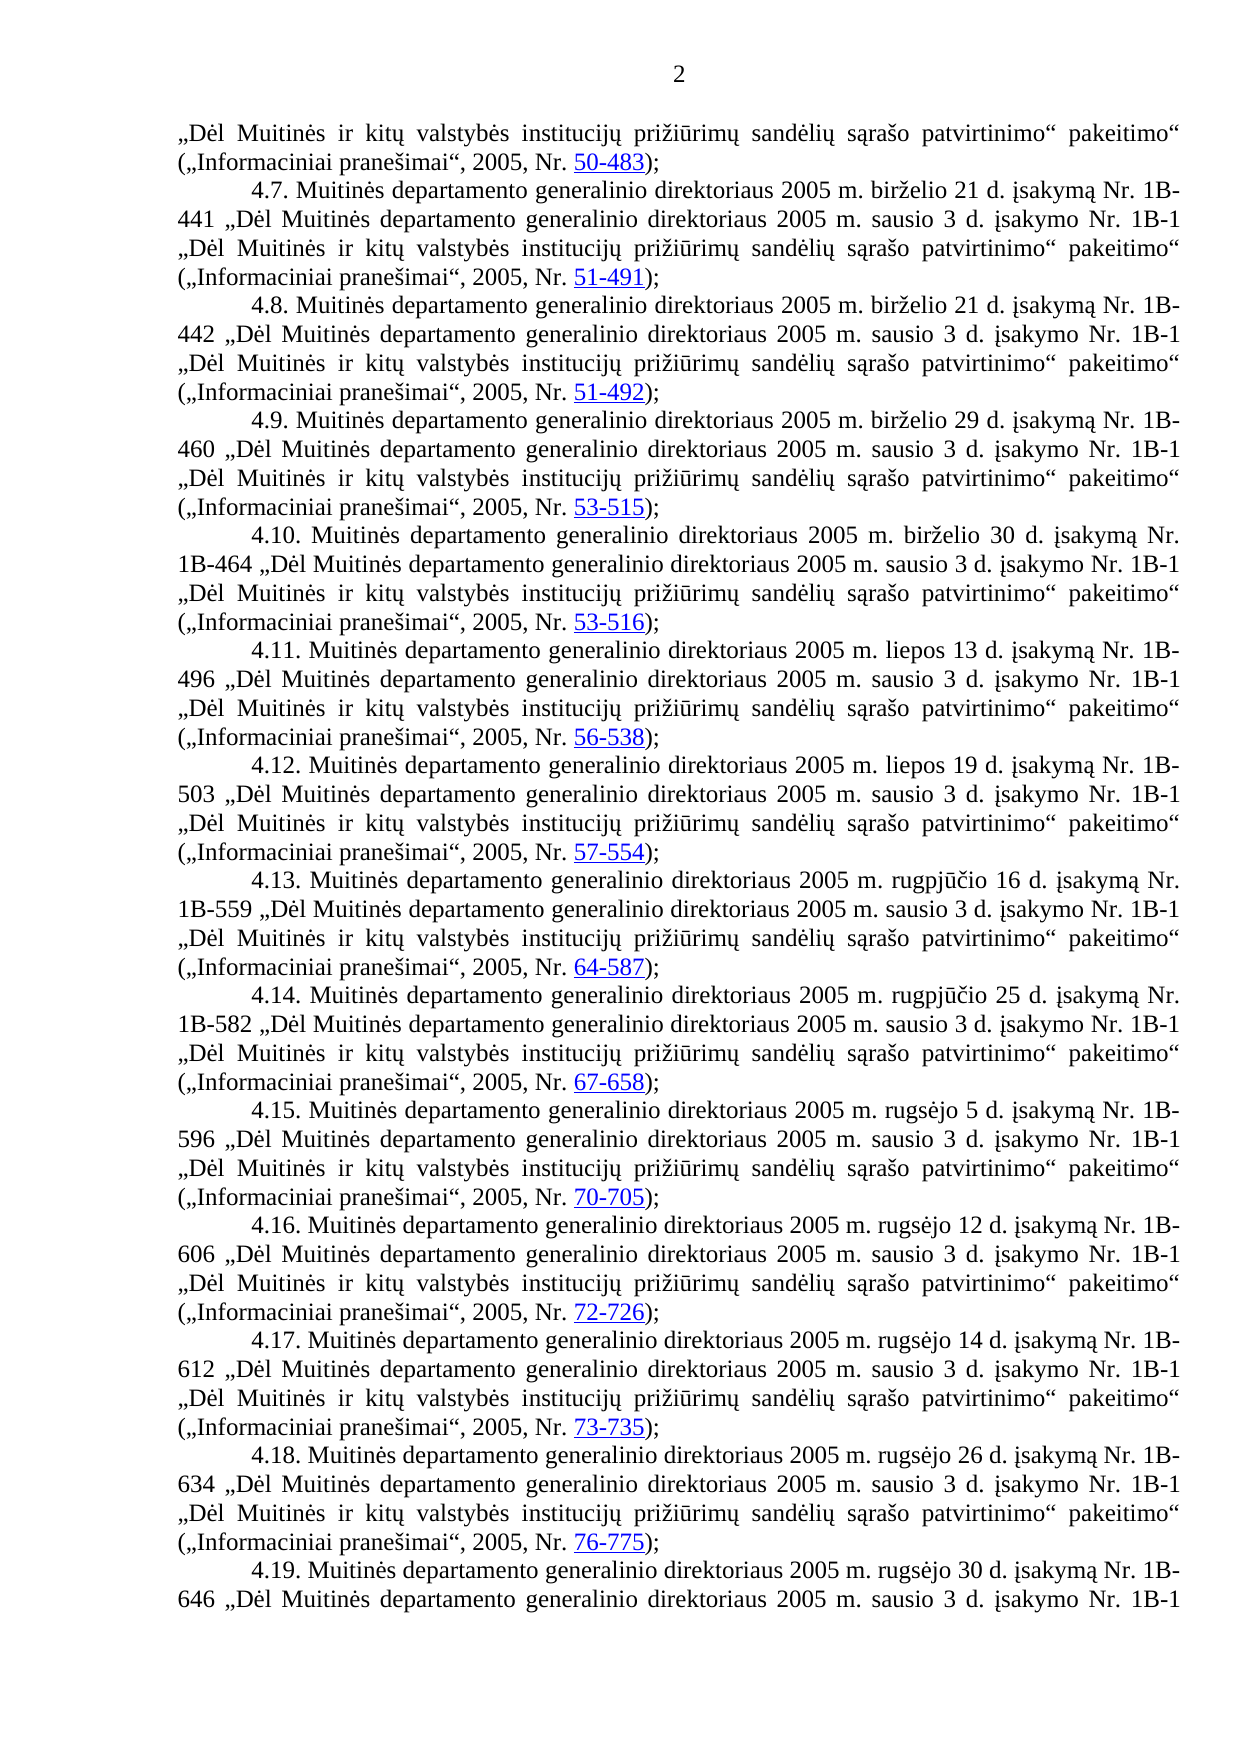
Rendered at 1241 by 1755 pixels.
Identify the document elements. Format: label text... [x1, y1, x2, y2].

text 4.17. Muitinės departamento generalinio direktoriaus 2005 m. rugsėjo 14 d. įsakymą Nr. 1B-612 „Dėl Muitinės departamento generalinio direktoriaus 2005 m. sausio 3 d. įsakymo Nr. 1B-1 „Dėl Muitinės ir kitų valstybės institucijų prižiūrimų sandėlių sąrašo patvirtinimo“ pakeitimo“ („Informaciniai pranešimai“, 2005, Nr. 73-735); [177, 1326, 1181, 1441]
text 4.19. Muitinės departamento generalinio direktoriaus 2005 m. rugsėjo 30 d. įsakymą Nr. 1B-646 „Dėl Muitinės departamento generalinio direktoriaus 2005 m. sausio 3 d. įsakymo Nr. 1B-1 [177, 1556, 1181, 1613]
text 4.7. Muitinės departamento generalinio direktoriaus 2005 m. birželio 21 d. įsakymą Nr. 1B-441 „Dėl Muitinės departamento generalinio direktoriaus 2005 m. sausio 3 d. įsakymo Nr. 1B-1 „Dėl Muitinės ir kitų valstybės institucijų prižiūrimų sandėlių sąrašo patvirtinimo“ pakeitimo“ („Informaciniai pranešimai“, 2005, Nr. 51-491); [177, 176, 1181, 291]
text 4.15. Muitinės departamento generalinio direktoriaus 2005 m. rugsėjo 5 d. įsakymą Nr. 1B-596 „Dėl Muitinės departamento generalinio direktoriaus 2005 m. sausio 3 d. įsakymo Nr. 1B-1 „Dėl Muitinės ir kitų valstybės institucijų prižiūrimų sandėlių sąrašo patvirtinimo“ pakeitimo“ („Informaciniai pranešimai“, 2005, Nr. 70-705); [177, 1096, 1181, 1211]
text 4.8. Muitinės departamento generalinio direktoriaus 2005 m. birželio 21 d. įsakymą Nr. 1B-442 „Dėl Muitinės departamento generalinio direktoriaus 2005 m. sausio 3 d. įsakymo Nr. 1B-1 „Dėl Muitinės ir kitų valstybės institucijų prižiūrimų sandėlių sąrašo patvirtinimo“ pakeitimo“ („Informaciniai pranešimai“, 2005, Nr. 51-492); [177, 291, 1181, 406]
text 4.13. Muitinės departamento generalinio direktoriaus 2005 m. rugpjūčio 16 d. įsakymą Nr. 1B-559 „Dėl Muitinės departamento generalinio direktoriaus 2005 m. sausio 3 d. įsakymo Nr. 1B-1 „Dėl Muitinės ir kitų valstybės institucijų prižiūrimų sandėlių sąrašo patvirtinimo“ pakeitimo“ („Informaciniai pranešimai“, 2005, Nr. 64-587); [177, 866, 1181, 981]
text 4.16. Muitinės departamento generalinio direktoriaus 2005 m. rugsėjo 12 d. įsakymą Nr. 1B-606 „Dėl Muitinės departamento generalinio direktoriaus 2005 m. sausio 3 d. įsakymo Nr. 1B-1 „Dėl Muitinės ir kitų valstybės institucijų prižiūrimų sandėlių sąrašo patvirtinimo“ pakeitimo“ („Informaciniai pranešimai“, 2005, Nr. 72-726); [177, 1211, 1181, 1326]
text 4.18. Muitinės departamento generalinio direktoriaus 2005 m. rugsėjo 26 d. įsakymą Nr. 1B-634 „Dėl Muitinės departamento generalinio direktoriaus 2005 m. sausio 3 d. įsakymo Nr. 1B-1 „Dėl Muitinės ir kitų valstybės institucijų prižiūrimų sandėlių sąrašo patvirtinimo“ pakeitimo“ („Informaciniai pranešimai“, 2005, Nr. 76-775); [177, 1441, 1181, 1556]
text 4.10. Muitinės departamento generalinio direktoriaus 2005 m. birželio 30 d. įsakymą Nr. 1B-464 „Dėl Muitinės departamento generalinio direktoriaus 2005 m. sausio 3 d. įsakymo Nr. 1B-1 „Dėl Muitinės ir kitų valstybės institucijų prižiūrimų sandėlių sąrašo patvirtinimo“ pakeitimo“ („Informaciniai pranešimai“, 2005, Nr. 53-516); [177, 521, 1181, 636]
text 4.14. Muitinės departamento generalinio direktoriaus 2005 m. rugpjūčio 25 d. įsakymą Nr. 1B-582 „Dėl Muitinės departamento generalinio direktoriaus 2005 m. sausio 3 d. įsakymo Nr. 1B-1 „Dėl Muitinės ir kitų valstybės institucijų prižiūrimų sandėlių sąrašo patvirtinimo“ pakeitimo“ („Informaciniai pranešimai“, 2005, Nr. 67-658); [177, 981, 1181, 1096]
text 4.11. Muitinės departamento generalinio direktoriaus 2005 m. liepos 13 d. įsakymą Nr. 1B-496 „Dėl Muitinės departamento generalinio direktoriaus 2005 m. sausio 3 d. įsakymo Nr. 1B-1 „Dėl Muitinės ir kitų valstybės institucijų prižiūrimų sandėlių sąrašo patvirtinimo“ pakeitimo“ („Informaciniai pranešimai“, 2005, Nr. 56-538); [177, 636, 1181, 751]
text 4.12. Muitinės departamento generalinio direktoriaus 2005 m. liepos 19 d. įsakymą Nr. 1B-503 „Dėl Muitinės departamento generalinio direktoriaus 2005 m. sausio 3 d. įsakymo Nr. 1B-1 „Dėl Muitinės ir kitų valstybės institucijų prižiūrimų sandėlių sąrašo patvirtinimo“ pakeitimo“ („Informaciniai pranešimai“, 2005, Nr. 57-554); [177, 751, 1181, 866]
text 4.9. Muitinės departamento generalinio direktoriaus 2005 m. birželio 29 d. įsakymą Nr. 1B-460 „Dėl Muitinės departamento generalinio direktoriaus 2005 m. sausio 3 d. įsakymo Nr. 1B-1 „Dėl Muitinės ir kitų valstybės institucijų prižiūrimų sandėlių sąrašo patvirtinimo“ pakeitimo“ („Informaciniai pranešimai“, 2005, Nr. 53-515); [177, 406, 1181, 521]
text „Dėl Muitinės ir kitų valstybės institucijų prižiūrimų sandėlių sąrašo patvirtinimo“ pakeitimo“ („Informaciniai pranešimai“, 2005, Nr. 50-483); [177, 118, 1181, 176]
